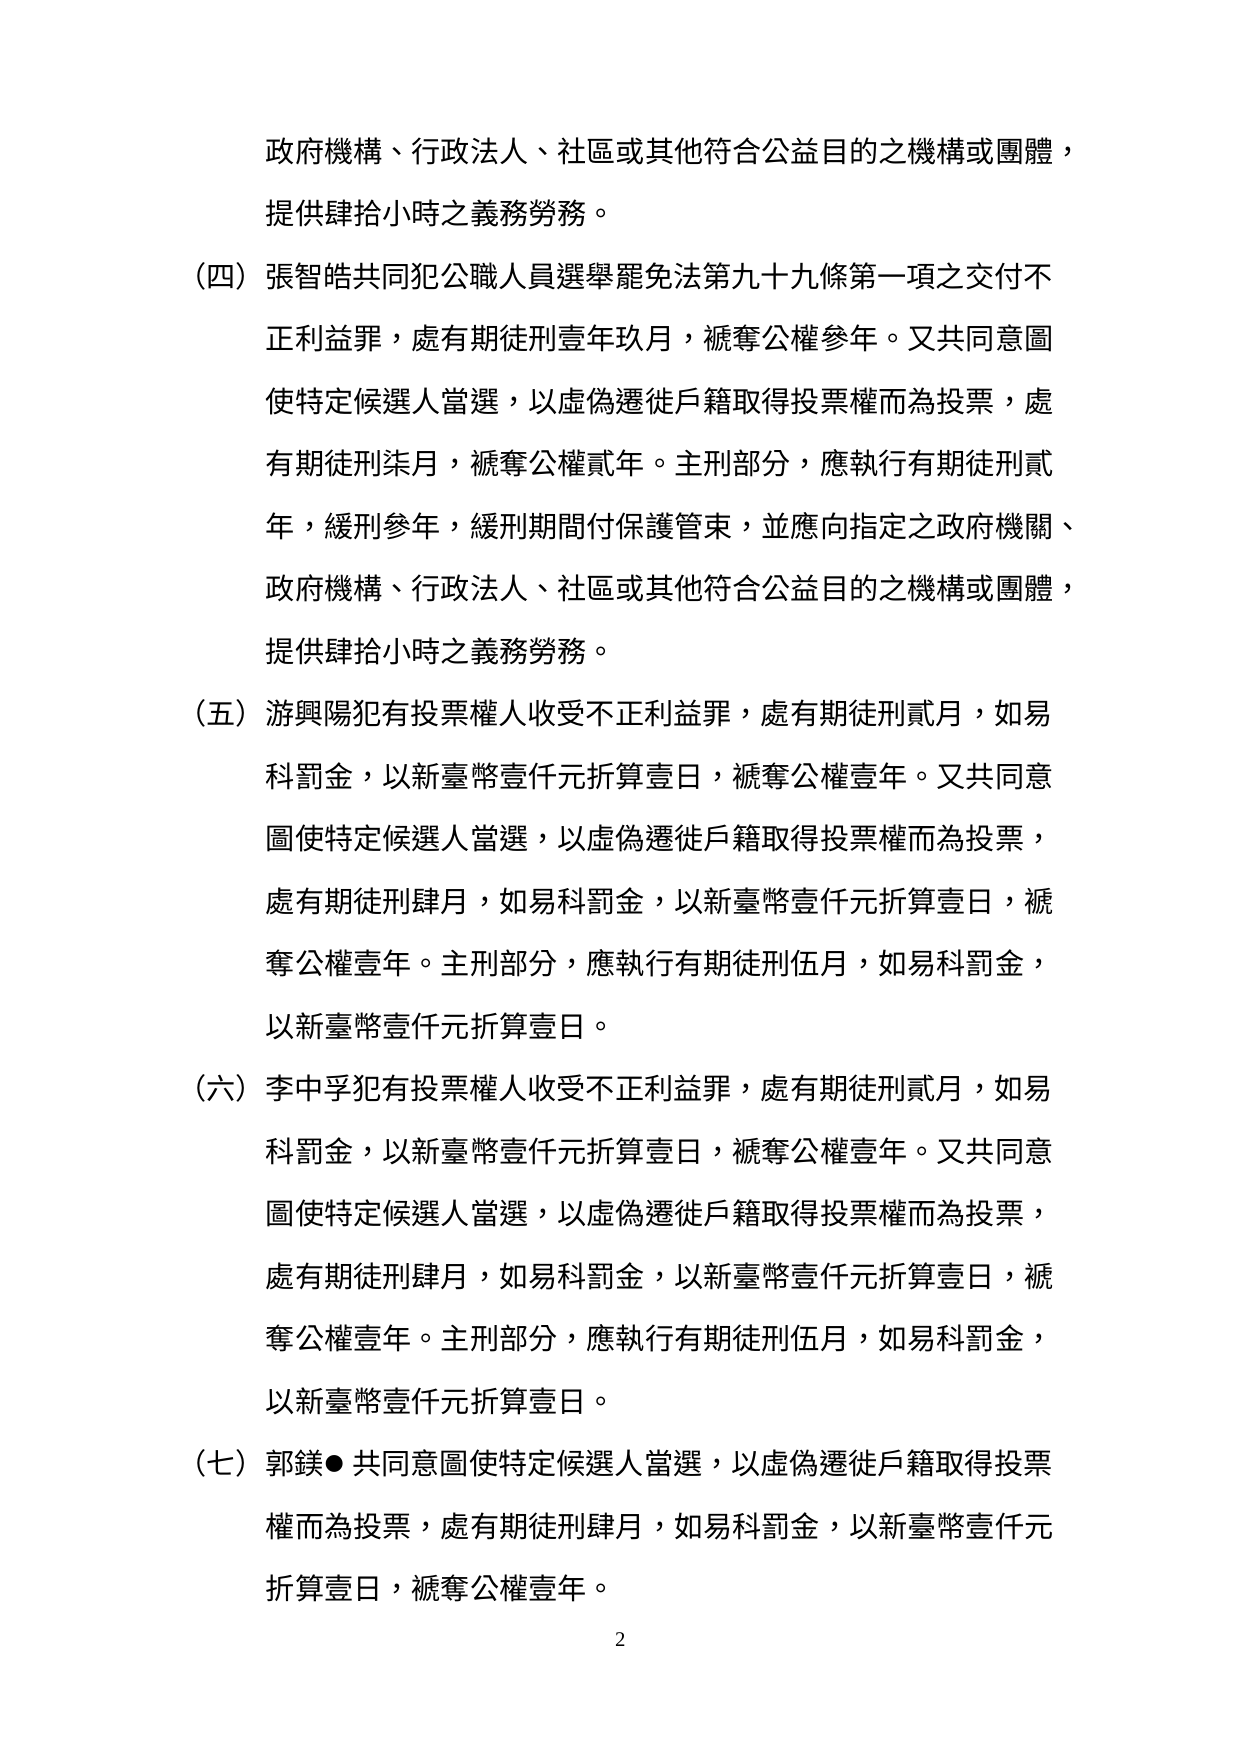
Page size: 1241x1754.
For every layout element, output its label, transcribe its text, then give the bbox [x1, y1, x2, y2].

text （六）李中孚犯有投票權人收受不正利益罪，處有期徒刑貳月，如易科罰金，以新臺幣壹仟元折算壹日，褫奪公權壹年。又共同意圖使特定候選人當選，以虛偽遷徙戶籍取得投票權而為投票，處有期徒刑肆月，如易科罰金，以新臺幣壹仟元折算壹日，褫奪公權壹年。主刑部分，應執行有期徒刑伍月，如易科罰金，以新臺幣壹仟元折算壹日。 [177, 1045, 1063, 1420]
text （七）郭鎂共同意圖使特定候選人當選，以虛偽遷徙戶籍取得投票權而為投票，處有期徒刑肆月，如易科罰金，以新臺幣壹仟元折算壹日，褫奪公權壹年。 [177, 1420, 1063, 1608]
text （四）張智皓共同犯公職人員選舉罷免法第九十九條第一項之交付不正利益罪，處有期徒刑壹年玖月，褫奪公權參年。又共同意圖使特定候選人當選，以虛偽遷徙戶籍取得投票權而為投票，處有期徒刑柒月，褫奪公權貳年。主刑部分，應執行有期徒刑貳年，緩刑參年，緩刑期間付保護管束，並應向指定之政府機關、政府機構、行政法人、社區或其他符合公益目的之機構或團體，提供肆拾小時之義務勞務。 [177, 233, 1063, 670]
text （三）郭志清共同犯公職人員選舉罷免法第九十九條第一項之交付不正利益罪，處有期徒刑壹年玖月，褫奪公權參年。又共同意圖使特定候選人當選，以虛偽遷徙戶籍取得投票權而為投票，處有期徒刑柒月，褫奪公權貳年。主刑部分，應執行有期徒刑貳年，緩刑參年，緩刑期間付保護管束，並應向指定之政府機關、政府機構、行政法人、社區或其他符合公益目的之機構或團體，提供肆拾小時之義務勞務。 [177, 108, 1063, 233]
text （五）游興陽犯有投票權人收受不正利益罪，處有期徒刑貳月，如易科罰金，以新臺幣壹仟元折算壹日，褫奪公權壹年。又共同意圖使特定候選人當選，以虛偽遷徙戶籍取得投票權而為投票，處有期徒刑肆月，如易科罰金，以新臺幣壹仟元折算壹日，褫奪公權壹年。主刑部分，應執行有期徒刑伍月，如易科罰金，以新臺幣壹仟元折算壹日。 [177, 670, 1063, 1045]
